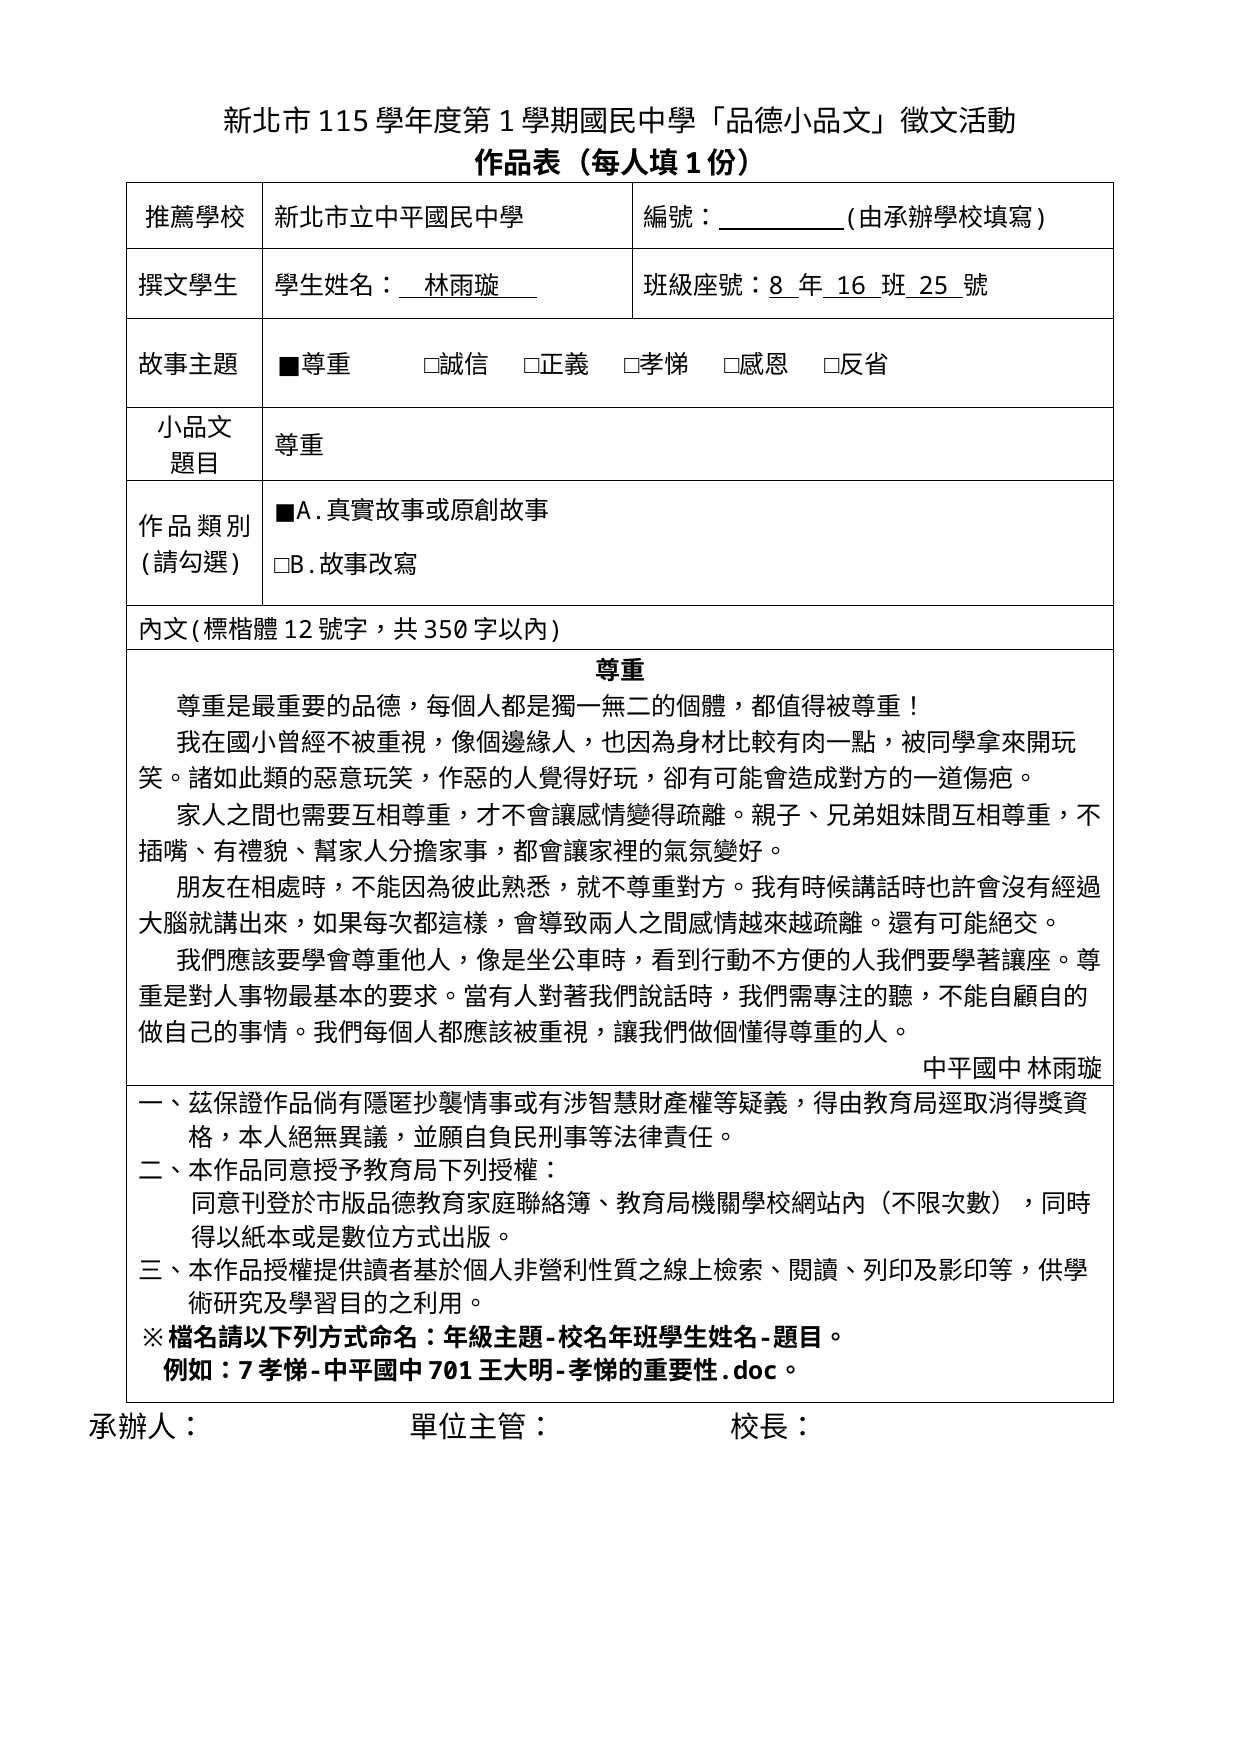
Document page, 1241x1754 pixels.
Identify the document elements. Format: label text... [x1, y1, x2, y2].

table_cell ■A.真實故事或原創故事 □B.故事改寫 [263, 481, 1113, 605]
table_cell 故事主題 [127, 319, 262, 407]
table_cell 作品類別(請勾選) [127, 481, 262, 605]
table_cell ■尊重 □誠信 □正義 □孝悌 □感恩 □反省 [263, 319, 1113, 407]
table_cell 尊重 尊重是最重要的品德，每個人都是獨一無二的個體，都值得被尊重！ 我在國小曾經不被重視，像個邊緣人，也因為身材比較有肉一點，被同學拿來開玩笑。諸如此類的惡意玩笑，作惡的人覺得好玩，卻有可能會造成對方的一道傷疤。 家人之間也需要互相尊重，才不會讓感情變得疏離。親子、兄弟姐妹間互相尊重，不插嘴、有禮貌、幫家人分擔家事，都會讓家裡的氣氛變好。 朋友在相處時，不能因為彼此熟悉，就不尊重對方。我有時候講話時也許會沒有經過大腦就講出來，如果每次都這樣，會導致兩人之間感情越來越疏離。還有可能絕交。 我們應該要學會尊重他人，像是坐公車時，看到行動不方便的人我們要學著讓座。尊重是對人事物最基本的要求。當有人對著我們說話時，我們需專注的聽，不能自顧自的做自己的事情。我們每個人都應該被重視，讓我們做個懂得尊重的人。 中平國中 林雨璇 [127, 650, 1113, 1085]
table_cell 尊重 [263, 408, 1113, 480]
table_header 推薦學校 [127, 183, 262, 248]
table_cell 內文(標楷體12號字，共350字以內) [127, 606, 1113, 649]
table_cell 小品文 題目 [127, 408, 262, 480]
table_cell 撰文學生 [127, 249, 262, 318]
text 作品表（每人填1份） [89, 140, 1152, 182]
text 新北市115學年度第1學期國民中學「品德小品文」徵文活動 [89, 97, 1152, 140]
table_header 新北市立中平國民中學 [263, 183, 632, 248]
table_cell 班級座號：8 年 16 班 25 號 [633, 249, 1113, 318]
table_header 編號： (由承辦學校填寫) [633, 183, 1113, 248]
table_cell 學生姓名： 林雨璇 [263, 249, 632, 318]
text 承辦人： 單位主管： 校長： [89, 1403, 1152, 1446]
table_cell 一、茲保證作品倘有隱匿抄襲情事或有涉智慧財產權等疑義，得由教育局逕取消得獎資格，本人絕無異議，並願自負民刑事等法律責任。 二、本作品同意授予教育局下列授權： 同意刊登於市版品德教育家庭聯絡簿、教育局機關學校網站內（不限次數），同時得以紙本或是數位方式出版。 三、本作品授權提供讀者基於個人非營利性質之線上檢索、閱讀、列印及影印等，供學術研究及學習目的之利用。 ※檔名請以下列方式命名：年級主題-校名年班學生姓名-題目。 例如：7孝悌-中平國中701王大明-孝悌的重要性.doc。 [127, 1086, 1113, 1402]
